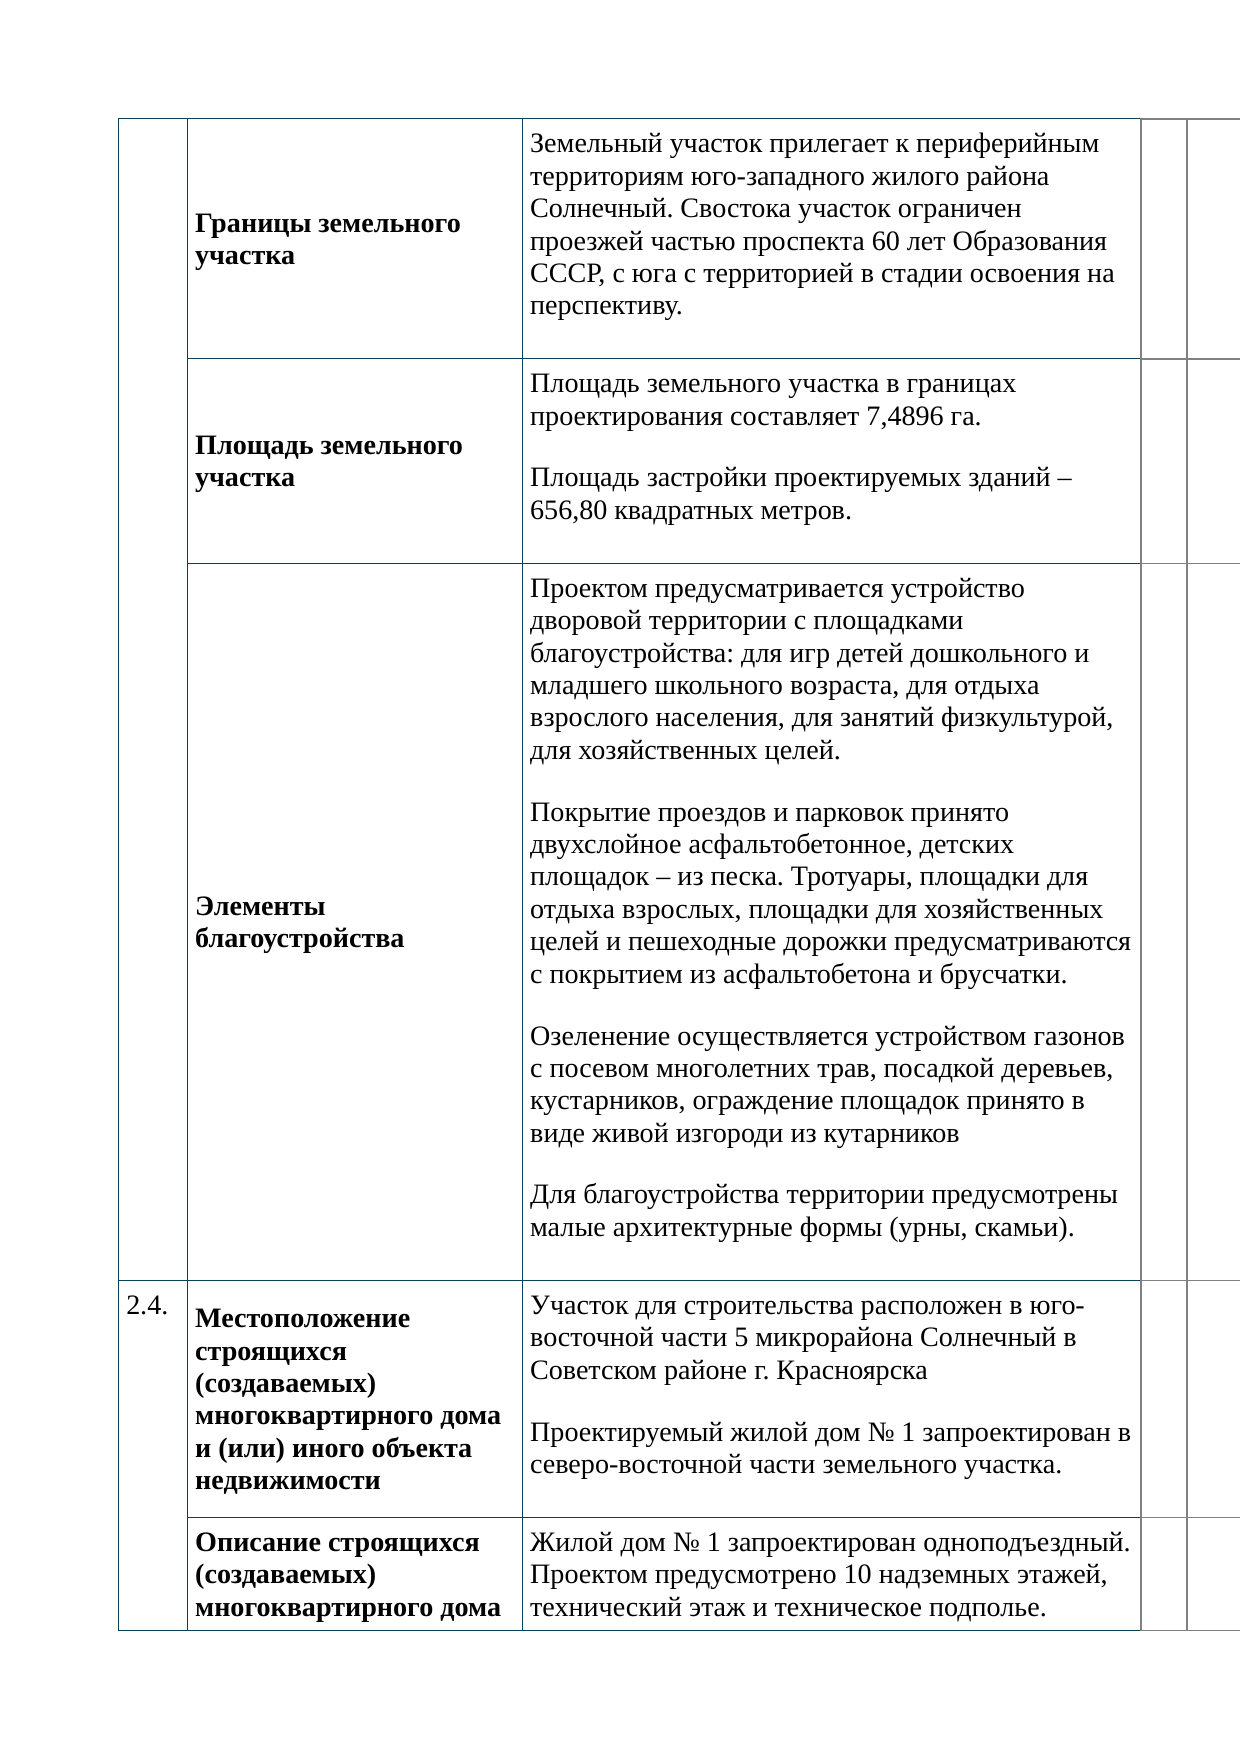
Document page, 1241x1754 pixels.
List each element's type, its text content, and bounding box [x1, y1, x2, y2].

table_cell [1188, 1518, 1240, 1630]
table_cell Границы земельного участка [188, 119, 522, 358]
table_cell Жилой дом № 1 запроектирован одноподъездный. Проектом предусмотрено 10 надземных этажей, технический этаж и техническое подполье. [523, 1518, 1140, 1630]
table_cell [1188, 360, 1240, 563]
table_cell Проектом предусматривается устройство дворовой территории с площадками благоустройства: для игр детей дошкольного и младшего школьного возраста, для отдыха взрослого населения, для занятий физкультурой, для хозяйственных целей. Покрытие проездов и парковок принято двухслойное асфальтобетонное, детских площадок – из песка. Тротуары, площадки для отдыха взрослых, площадки для хозяйственных целей и пешеходные дорожки предусматриваются с покрытием из асфальтобетона и брусчатки. Озеленение осуществляется устройством газонов с посевом многолетних трав, посадкой деревьев, кустарников, ограждение площадок принято в виде живой изгороди из кутарников Для благоустройства территории предусмотрены малые архитектурные формы (урны, скамьи). [523, 564, 1140, 1280]
table_cell Земельный участок прилегает к периферийным территориям юго-западного жилого района Солнечный. Свостока участок ограничен проезжей частью проспекта 60 лет Образования СССР, с юга с территорией в стадии освоения на перспективу. [523, 119, 1140, 358]
table_cell Описание строящихся (создаваемых) многоквартирного дома [188, 1518, 522, 1630]
table_cell [1188, 564, 1240, 1280]
table_cell 2.4. [119, 1281, 187, 1630]
table_cell [1188, 120, 1240, 358]
table_cell [1142, 1518, 1186, 1630]
table_cell [1142, 1281, 1186, 1517]
table_cell Местоположение строящихся (создаваемых) многоквартирного дома и (или) иного объекта недвижимости [188, 1281, 522, 1517]
table_cell Участок для строительства расположен в юго-восточной части 5 микрорайона Солнечный в Советском районе г. Красноярска Проектируемый жилой дом № 1 запроектирован в северо-восточной части земельного участка. [523, 1281, 1140, 1517]
table_cell [119, 119, 187, 1280]
table_cell [1142, 360, 1186, 563]
table_cell Элементы благоустройства [188, 564, 522, 1280]
table_cell [1142, 120, 1186, 358]
table_cell Площадь земельного участка в границах проектирования составляет 7,4896 га. Площадь застройки проектируемых зданий – 656,80 квадратных метров. [523, 359, 1140, 563]
table_cell Площадь земельного участка [188, 359, 522, 563]
table_cell [1188, 1281, 1240, 1517]
table_cell [1142, 564, 1186, 1280]
